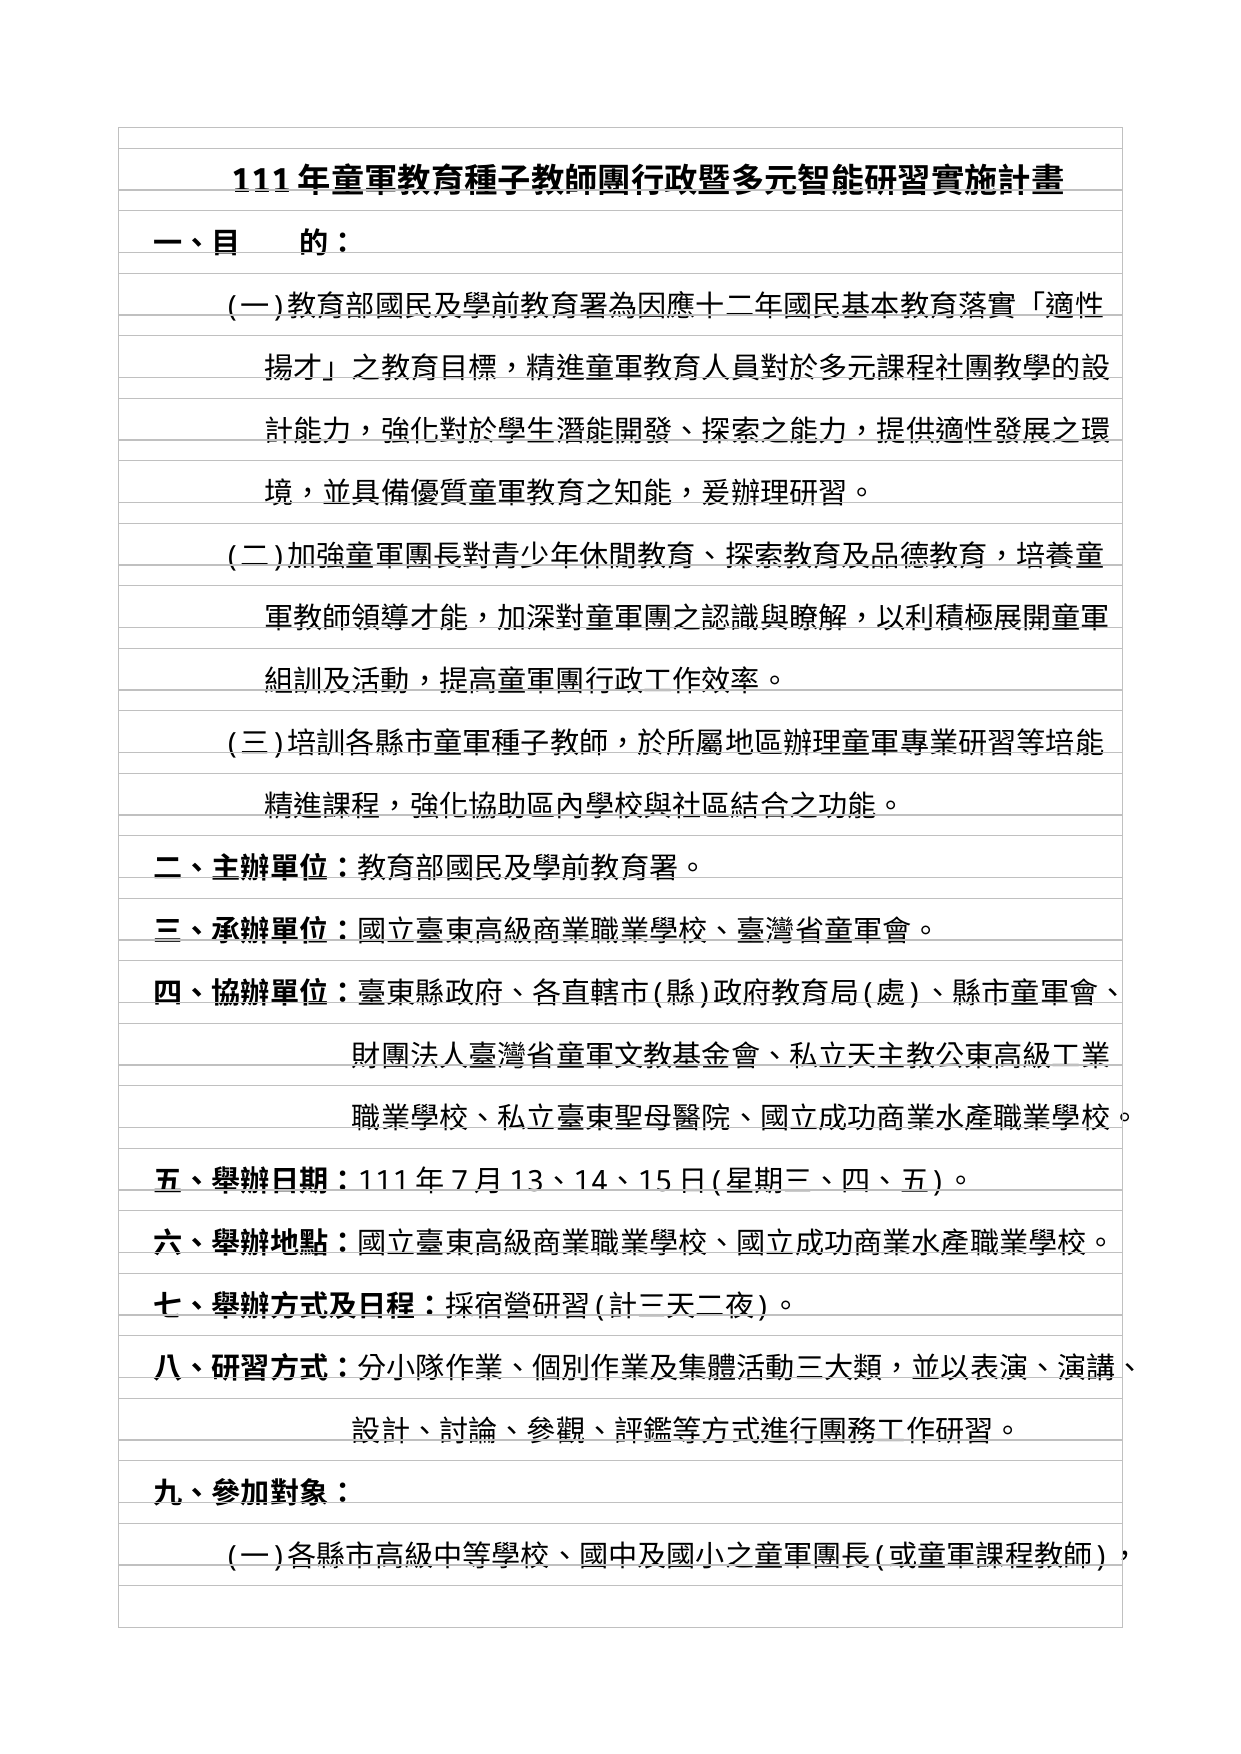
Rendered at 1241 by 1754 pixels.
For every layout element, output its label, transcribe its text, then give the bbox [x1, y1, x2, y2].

text (二)加強童軍團長對青少年休閒教育、探索教育及品德教育，培養童軍教師領導才能，加深對童軍團之認識與瞭解，以利積極展開童軍組訓及活動，提高童軍團行政工作效率。 [119, 586, 1122, 627]
text 四、協辦單位：臺東縣政府、各直轄市(縣)政府教育局(處)、縣市童軍會、財團法人臺灣省童軍文教基金會、私立天主教公東高級工業職業學校、私立臺東聖母醫院、國立成功商業水產職業學校。 [119, 961, 1122, 1002]
text 六、舉辦地點：國立臺東高級商業職業學校、國立成功商業水產職業學校。 [119, 1211, 1122, 1252]
text 一、目 的： [119, 211, 1122, 252]
text (二)加強童軍團長對青少年休閒教育、探索教育及品德教育，培養童軍教師領導才能，加深對童軍團之認識與瞭解，以利積極展開童軍組訓及活動，提高童軍團行政工作效率。 [119, 524, 1122, 564]
text (二)加強童軍團長對青少年休閒教育、探索教育及品德教育，培養童軍教師領導才能，加深對童軍團之認識與瞭解，以利積極展開童軍組訓及活動，提高童軍團行政工作效率。 [119, 512, 1122, 523]
text [119, 1503, 1122, 1512]
text (一)教育部國民及學前教育署為因應十二年國民基本教育落實「適性揚才」之教育目標，精進童軍教育人員對於多元課程社團教學的設計能力，強化對於學生潛能開發、探索之能力，提供適性發展之環境，並具備優質童軍教育之知能，爰辦理研習。 [119, 399, 1122, 439]
text [119, 1262, 1122, 1273]
text (一)教育部國民及學前教育署為因應十二年國民基本教育落實「適性揚才」之教育目標，精進童軍教育人員對於多元課程社團教學的設計能力，強化對於學生潛能開發、探索之能力，提供適性發展之環境，並具備優質童軍教育之知能，爰辦理研習。 [119, 378, 1122, 398]
text 二、主辦單位：教育部國民及學前教育署。 [119, 836, 1122, 877]
text 四、協辦單位：臺東縣政府、各直轄市(縣)政府教育局(處)、縣市童軍會、財團法人臺灣省童軍文教基金會、私立天主教公東高級工業職業學校、私立臺東聖母醫院、國立成功商業水產職業學校。 [119, 1128, 1122, 1137]
text 八、研習方式：分小隊作業、個別作業及集體活動三大類，並以表演、演講、設計、討論、參觀、評鑑等方式進行團務工作研習。 [119, 1441, 1122, 1449]
text 四、協辦單位：臺東縣政府、各直轄市(縣)政府教育局(處)、縣市童軍會、財團法人臺灣省童軍文教基金會、私立天主教公東高級工業職業學校、私立臺東聖母醫院、國立成功商業水產職業學校。 [119, 1086, 1122, 1127]
text [119, 1316, 1122, 1324]
text (一)各縣市高級中等學校、國中及國小之童軍團長(或童軍課程教師)，並以欲培養之種子教師為優先推薦對象。 [119, 1566, 1122, 1574]
text (一)教育部國民及學前教育署為因應十二年國民基本教育落實「適性揚才」之教育目標，精進童軍教育人員對於多元課程社團教學的設計能力，強化對於學生潛能開發、探索之能力，提供適性發展之環境，並具備優質童軍教育之知能，爰辦理研習。 [119, 262, 1122, 273]
text (一)教育部國民及學前教育署為因應十二年國民基本教育落實「適性揚才」之教育目標，精進童軍教育人員對於多元課程社團教學的設計能力，強化對於學生潛能開發、探索之能力，提供適性發展之環境，並具備優質童軍教育之知能，爰辦理研習。 [119, 441, 1122, 460]
text 八、研習方式：分小隊作業、個別作業及集體活動三大類，並以表演、演講、設計、討論、參觀、評鑑等方式進行團務工作研習。 [119, 1399, 1122, 1439]
text 八、研習方式：分小隊作業、個別作業及集體活動三大類，並以表演、演講、設計、討論、參觀、評鑑等方式進行團務工作研習。 [119, 1378, 1122, 1398]
text [119, 1253, 1122, 1262]
text (三)培訓各縣市童軍種子教師，於所屬地區辦理童軍專業研習等培能精進課程，強化協助區內學校與社區結合之功能。 [119, 816, 1122, 824]
text 八、研習方式：分小隊作業、個別作業及集體活動三大類，並以表演、演講、設計、討論、參觀、評鑑等方式進行團務工作研習。 [119, 1324, 1122, 1335]
text 四、協辦單位：臺東縣政府、各直轄市(縣)政府教育局(處)、縣市童軍會、財團法人臺灣省童軍文教基金會、私立天主教公東高級工業職業學校、私立臺東聖母醫院、國立成功商業水產職業學校。 [119, 1066, 1122, 1085]
text (一)教育部國民及學前教育署為因應十二年國民基本教育落實「適性揚才」之教育目標，精進童軍教育人員對於多元課程社團教學的設計能力，強化對於學生潛能開發、探索之能力，提供適性發展之環境，並具備優質童軍教育之知能，爰辦理研習。 [119, 316, 1122, 335]
text [119, 253, 1122, 262]
text [119, 1199, 1122, 1210]
text [119, 1449, 1122, 1460]
text 九、參加對象： [119, 1461, 1122, 1502]
text [119, 1137, 1122, 1148]
text (一)教育部國民及學前教育署為因應十二年國民基本教育落實「適性揚才」之教育目標，精進童軍教育人員對於多元課程社團教學的設計能力，強化對於學生潛能開發、探索之能力，提供適性發展之環境，並具備優質童軍教育之知能，爰辦理研習。 [119, 274, 1122, 314]
text (一)教育部國民及學前教育署為因應十二年國民基本教育落實「適性揚才」之教育目標，精進童軍教育人員對於多元課程社團教學的設計能力，強化對於學生潛能開發、探索之能力，提供適性發展之環境，並具備優質童軍教育之知能，爰辦理研習。 [119, 336, 1122, 377]
text (三)培訓各縣市童軍種子教師，於所屬地區辦理童軍專業研習等培能精進課程，強化協助區內學校與社區結合之功能。 [119, 711, 1122, 752]
text [119, 199, 1122, 210]
text (三)培訓各縣市童軍種子教師，於所屬地區辦理童軍專業研習等培能精進課程，強化協助區內學校與社區結合之功能。 [119, 699, 1122, 710]
text [119, 941, 1122, 949]
text (二)加強童軍團長對青少年休閒教育、探索教育及品德教育，培養童軍教師領導才能，加深對童軍團之認識與瞭解，以利積極展開童軍組訓及活動，提高童軍團行政工作效率。 [119, 649, 1122, 689]
text (三)培訓各縣市童軍種子教師，於所屬地區辦理童軍專業研習等培能精進課程，強化協助區內學校與社區結合之功能。 [119, 774, 1122, 814]
text (一)各縣市高級中等學校、國中及國小之童軍團長(或童軍課程教師)，並以欲培養之種子教師為優先推薦對象。 [119, 1512, 1122, 1523]
text 四、協辦單位：臺東縣政府、各直轄市(縣)政府教育局(處)、縣市童軍會、財團法人臺灣省童軍文教基金會、私立天主教公東高級工業職業學校、私立臺東聖母醫院、國立成功商業水產職業學校。 [119, 1003, 1122, 1023]
text [119, 887, 1122, 898]
text 五、舉辦日期：111年7月13、14、15日(星期三、四、五)。 [119, 1149, 1122, 1189]
text 七、舉辦方式及日程：採宿營研習(計三天二夜)。 [119, 1274, 1122, 1314]
text 四、協辦單位：臺東縣政府、各直轄市(縣)政府教育局(處)、縣市童軍會、財團法人臺灣省童軍文教基金會、私立天主教公東高級工業職業學校、私立臺東聖母醫院、國立成功商業水產職業學校。 [119, 1024, 1122, 1064]
text (一)教育部國民及學前教育署為因應十二年國民基本教育落實「適性揚才」之教育目標，精進童軍教育人員對於多元課程社團教學的設計能力，強化對於學生潛能開發、探索之能力，提供適性發展之環境，並具備優質童軍教育之知能，爰辦理研習。 [119, 461, 1122, 502]
text (一)教育部國民及學前教育署為因應十二年國民基本教育落實「適性揚才」之教育目標，精進童軍教育人員對於多元課程社團教學的設計能力，強化對於學生潛能開發、探索之能力，提供適性發展之環境，並具備優質童軍教育之知能，爰辦理研習。 [119, 503, 1122, 512]
text [119, 878, 1122, 887]
text (二)加強童軍團長對青少年休閒教育、探索教育及品德教育，培養童軍教師領導才能，加深對童軍團之認識與瞭解，以利積極展開童軍組訓及活動，提高童軍團行政工作效率。 [119, 628, 1122, 648]
text [119, 1191, 1122, 1199]
text (二)加強童軍團長對青少年休閒教育、探索教育及品德教育，培養童軍教師領導才能，加深對童軍團之認識與瞭解，以利積極展開童軍組訓及活動，提高童軍團行政工作效率。 [119, 691, 1122, 699]
text (二)加強童軍團長對青少年休閒教育、探索教育及品德教育，培養童軍教師領導才能，加深對童軍團之認識與瞭解，以利積極展開童軍組訓及活動，提高童軍團行政工作效率。 [119, 566, 1122, 585]
text [173, 191, 1122, 199]
text (三)培訓各縣市童軍種子教師，於所屬地區辦理童軍專業研習等培能精進課程，強化協助區內學校與社區結合之功能。 [119, 753, 1122, 773]
text [119, 824, 1122, 835]
text 111年童軍教育種子教師團行政暨多元智能研習實施計畫 [173, 149, 1122, 189]
text 四、協辦單位：臺東縣政府、各直轄市(縣)政府教育局(處)、縣市童軍會、財團法人臺灣省童軍文教基金會、私立天主教公東高級工業職業學校、私立臺東聖母醫院、國立成功商業水產職業學校。 [119, 949, 1122, 960]
text 八、研習方式：分小隊作業、個別作業及集體活動三大類，並以表演、演講、設計、討論、參觀、評鑑等方式進行團務工作研習。 [119, 1336, 1122, 1377]
text (一)各縣市高級中等學校、國中及國小之童軍團長(或童軍課程教師)，並以欲培養之種子教師為優先推薦對象。 [119, 1524, 1122, 1564]
text [173, 137, 1122, 148]
text 三、承辦單位：國立臺東高級商業職業學校、臺灣省童軍會。 [119, 899, 1122, 939]
